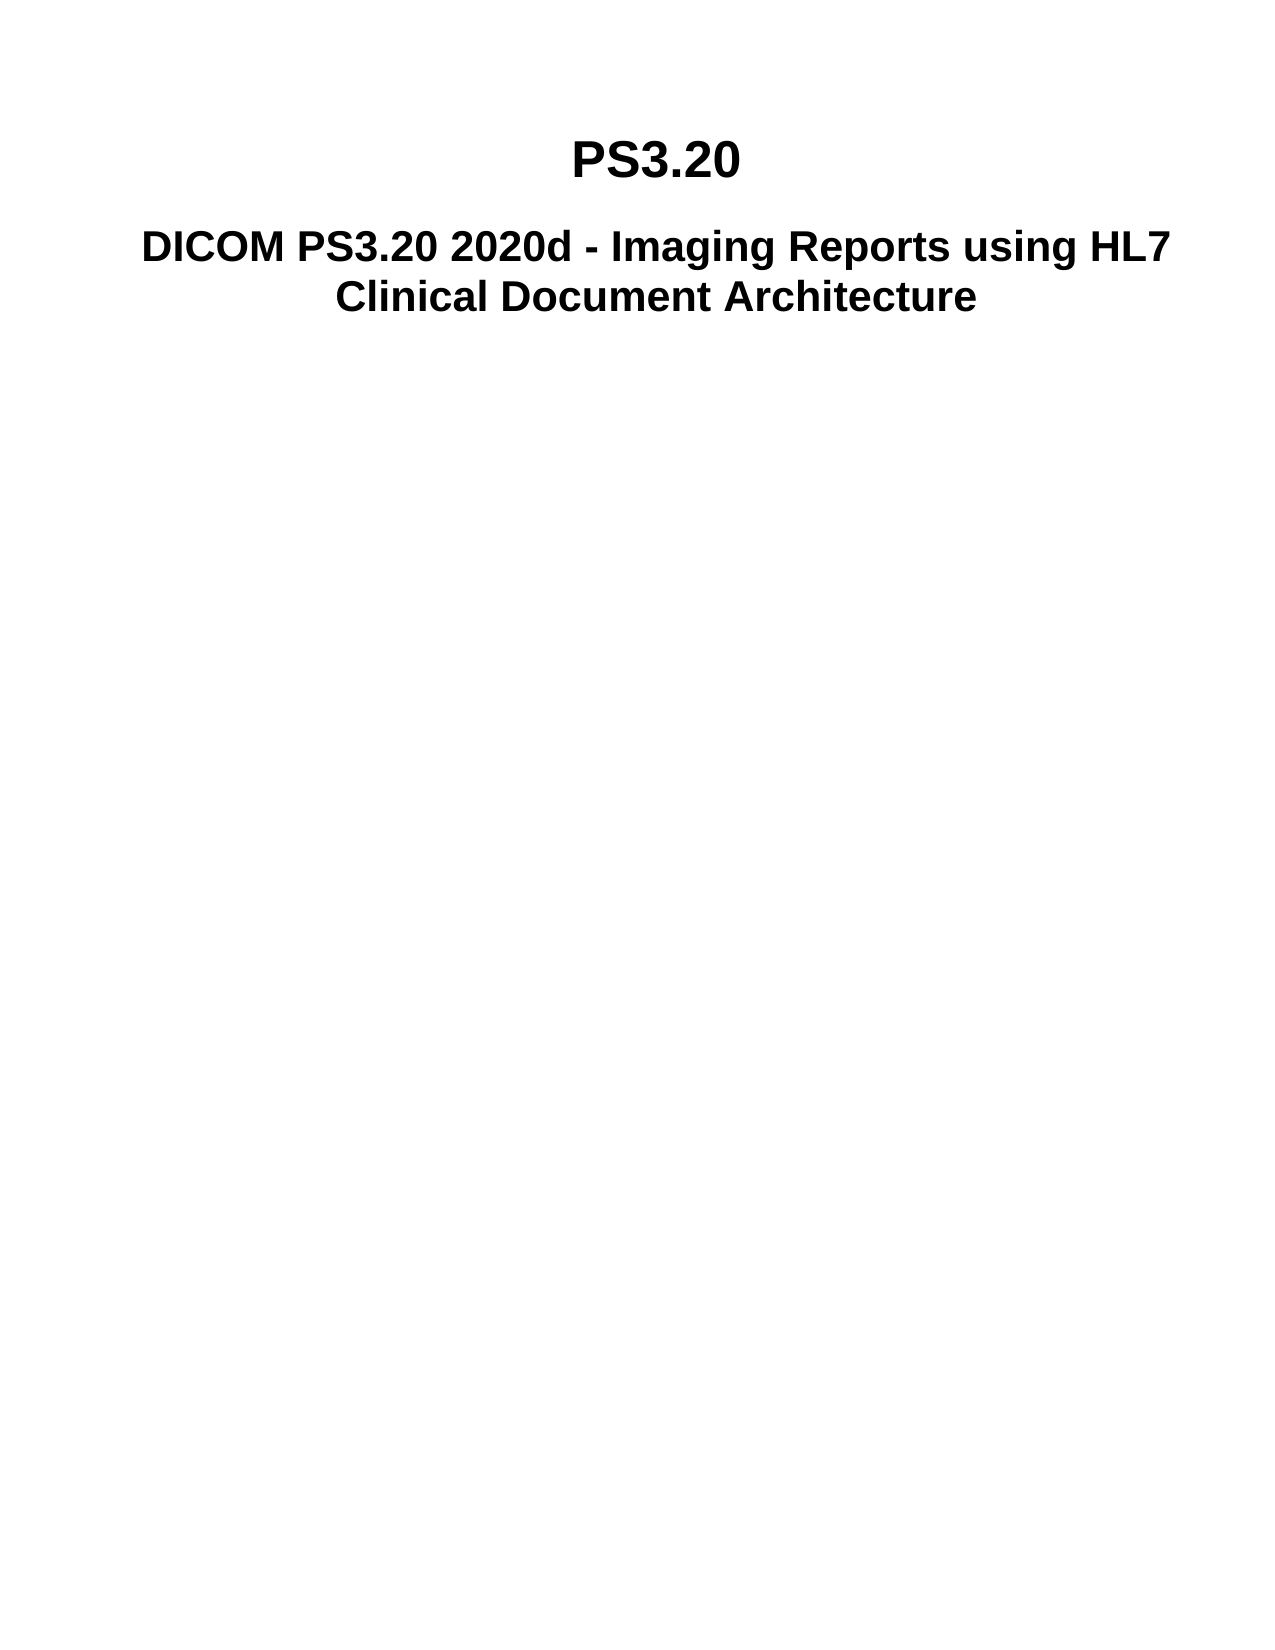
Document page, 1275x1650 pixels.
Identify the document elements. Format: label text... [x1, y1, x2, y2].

text PS3.20 [112, 129, 1200, 188]
text DICOM PS3.20 2020d - Imaging Reports using HL7 Clinical Document Architecture [112, 221, 1200, 320]
